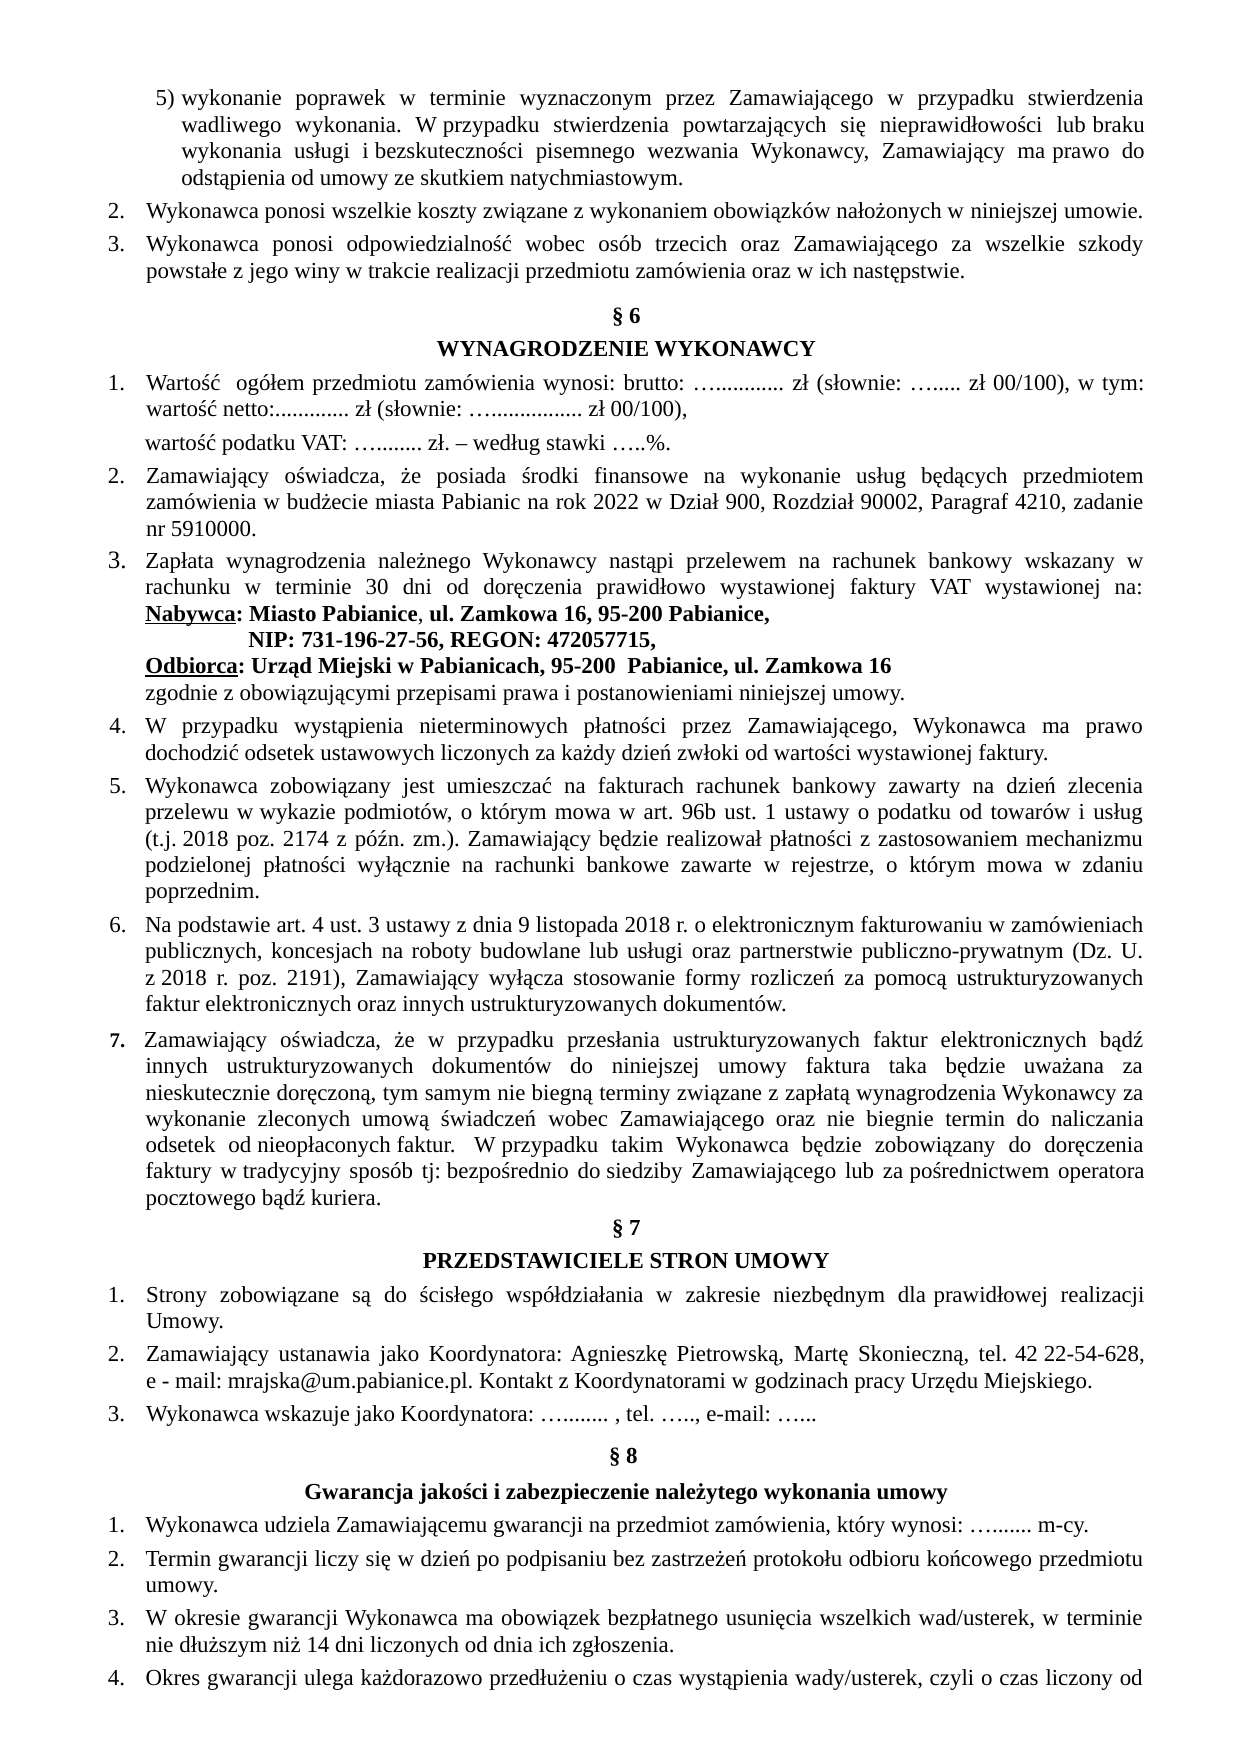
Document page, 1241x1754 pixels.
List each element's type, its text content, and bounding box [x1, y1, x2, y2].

list wykonanie poprawek w terminie wyznaczonym przez Zamawiającego w przypadku stwierdzenia wadliwego wykonania. W przypadku stwierdzenia powtarzających się nieprawidłowości lub braku wykonania usługi i bezskuteczności pisemnego wezwania Wykonawcy, Zamawiający ma prawo do odstąpienia od umowy ze skutkiem natychmiastowym. [150, 84, 1145, 190]
text wartość podatku VAT: …........ zł. – według stawki …..%. [108, 429, 1145, 455]
list zgodnie z obowiązującymi przepisami prawa i postanowieniami niniejszej umowy. [108, 679, 1145, 705]
list Zamawiający oświadcza, że w przypadku przesłania ustrukturyzowanych faktur elektronicznych bądź innych ustrukturyzowanych dokumentów do niniejszej umowy faktura taka będzie uważana za nieskutecznie doręczoną, tym samym nie biegną terminy związane z zapłatą wynagrodzenia Wykonawcy za wykonanie zleconych umową świadczeń wobec Zamawiającego oraz nie biegnie termin do naliczania odsetek od nieopłaconych faktur. W przypadku takim Wykonawca będzie zobowiązany do doręczenia faktury w tradycyjny sposób tj: bezpośrednio do siedziby Zamawiającego lub za pośrednictwem operatora pocztowego bądź kuriera. [109, 1026, 1145, 1210]
text 5. Wykonawca zobowiązany jest umieszczać na fakturach rachunek bankowy zawarty na dzień zlecenia przelewu w wykazie podmiotów, o którym mowa w art. 96b ust. 1 ustawy o podatku od towarów i usług (t.j. 2018 poz. 2174 z późn. zm.). Zamawiający będzie realizował płatności z zastosowaniem mechanizmu podzielonej płatności wyłącznie na rachunki bankowe zawarte w rejestrze, o którym mowa w zdaniu poprzednim. [109, 772, 1145, 904]
list W okresie gwarancji Wykonawca ma obowiązek bezpłatnego usunięcia wszelkich wad/usterek, w terminie nie dłuższym niż 14 dni liczonych od dnia ich zgłoszenia. [108, 1604, 1145, 1657]
text 1. Wartość ogółem przedmiotu zamówienia wynosi: brutto: …............ zł (słownie: …..... zł 00/100), w tym: wartość netto:............. zł (słownie: …................ zł 00/100), [108, 369, 1145, 422]
text 1. Strony zobowiązane są do ścisłego współdziałania w zakresie niezbędnym dla prawidłowej realizacji Umowy. [108, 1281, 1145, 1333]
list Odbiorca: Urząd Miejski w Pabianicach, 95-200 Pabianice, ul. Zamkowa 16 [108, 652, 1145, 679]
list Wykonawca udziela Zamawiającemu gwarancji na przedmiot zamówienia, który wynosi: …....... m-cy. [108, 1511, 1145, 1538]
list Zapłata wynagrodzenia należnego Wykonawcy nastąpi przelewem na rachunek bankowy wskazany w rachunku w terminie 30 dni od doręczenia prawidłowo wystawionej faktury VAT wystawionej na: Nabywca: Miasto Pabianice, ul. Zamkowa 16, 95-200 Pabianice, [108, 545, 1145, 626]
list Wykonawca ponosi odpowiedzialność wobec osób trzecich oraz Zamawiającego za wszelkie szkody powstałe z jego winy w trakcie realizacji przedmiotu zamówienia oraz w ich następstwie. [108, 230, 1145, 283]
text § 6 [108, 302, 1145, 328]
text 6. Na podstawie art. 4 ust. 3 ustawy z dnia 9 listopada 2018 r. o elektronicznym fakturowaniu w zamówieniach publicznych, koncesjach na roboty budowlane lub usługi oraz partnerstwie publiczno-prywatnym (Dz. U. z 2018 r. poz. 2191), Zamawiający wyłącza stosowanie formy rozliczeń za pomocą ustrukturyzowanych faktur elektronicznych oraz innych ustrukturyzowanych dokumentów. [109, 911, 1145, 1016]
list Termin gwarancji liczy się w dzień po podpisaniu bez zastrzeżeń protokołu odbioru końcowego przedmiotu umowy. [108, 1545, 1145, 1597]
list Okres gwarancji ulega każdorazowo przedłużeniu o czas wystąpienia wady/usterek, czyli o czas liczony od [108, 1664, 1145, 1691]
list Wykonawca wskazuje jako Koordynatora: …........ , tel. ….., e-mail: …... [108, 1400, 1145, 1427]
list Zamawiający ustanawia jako Koordynatora: Agnieszkę Pietrowską, Martę Skonieczną, tel. 42 22-54-628, e - mail: mrajska@um.pabianice.pl. Kontakt z Koordynatorami w godzinach pracy Urzędu Miejskiego. [108, 1341, 1145, 1393]
list Wykonawca ponosi wszelkie koszty związane z wykonaniem obowiązków nałożonych w niniejszej umowie. [108, 197, 1145, 223]
text 4. W przypadku wystąpienia nieterminowych płatności przez Zamawiającego, Wykonawca ma prawo dochodzić odsetek ustawowych liczonych za każdy dzień zwłoki od wartości wystawionej faktury. [109, 712, 1145, 765]
text 2. Zamawiający oświadcza, że posiada środki finansowe na wykonanie usług będących przedmiotem zamówienia w budżecie miasta Pabianic na rok 2022 w Dział 900, Rozdział 90002, Paragraf 4210, zadanie nr 5910000. [108, 462, 1145, 541]
text § 8 [108, 1442, 1145, 1468]
text PRZEDSTAWICIELE STRON UMOWY [108, 1247, 1145, 1274]
text § 7 [108, 1214, 1145, 1240]
text Gwarancja jakości i zabezpieczenie należytego wykonania umowy [108, 1478, 1145, 1504]
text WYNAGRODZENIE WYKONAWCY [108, 335, 1145, 362]
list NIP: 731-196-27-56, REGON: 472057715, [108, 626, 1145, 652]
